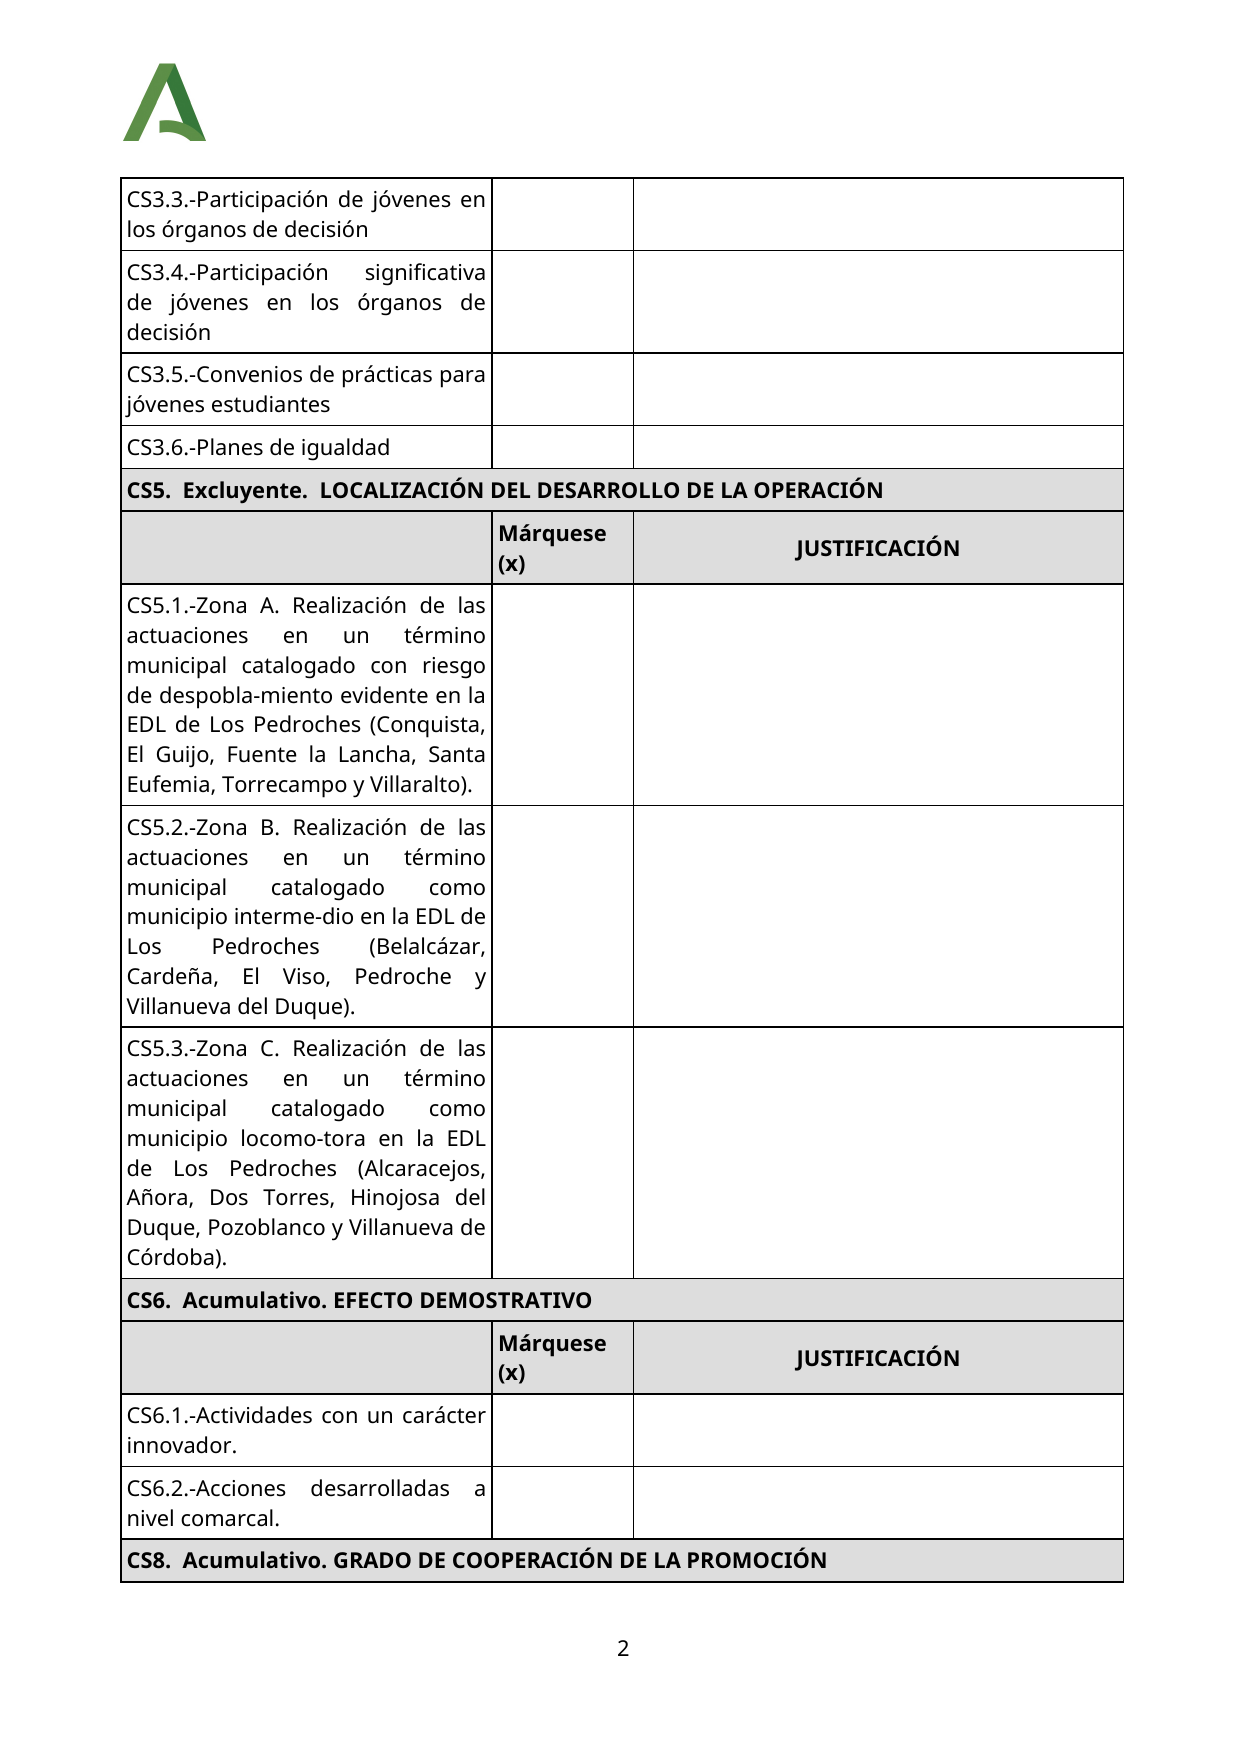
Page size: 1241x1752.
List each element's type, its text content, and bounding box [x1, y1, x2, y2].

table_cell [634, 354, 1123, 425]
table_cell CS5.3.-Zona C. Realización de las actuaciones en un término municipal catalogado como municipio locomo-tora en la EDL de Los Pedroches (Alcaracejos, Añora, Dos Torres, Hinojosa del Duque, Pozoblanco y Villanueva de Córdoba). [122, 1028, 491, 1277]
table_cell [122, 512, 491, 583]
table_cell [634, 1395, 1123, 1466]
table_cell JUSTIFICACIÓN [634, 512, 1123, 583]
table_cell [493, 806, 633, 1026]
table_cell [493, 426, 633, 468]
table_cell [634, 806, 1123, 1026]
table_cell Márquese (x) [493, 512, 633, 583]
table_cell [634, 1028, 1123, 1277]
picture [118, 59, 211, 146]
table_cell CS5.1.-Zona A. Realización de las actuaciones en un término municipal catalogado con riesgo de despobla-miento evidente en la EDL de Los Pedroches (Conquista, El Guijo, Fuente la Lancha, Santa Eufemia, Torrecampo y Villaralto). [122, 585, 491, 804]
table_cell [493, 354, 633, 425]
table_cell [634, 426, 1123, 468]
table_cell [493, 179, 633, 250]
table_cell CS8. Acumulativo. GRADO DE COOPERACIÓN DE LA PROMOCIÓN [122, 1540, 1123, 1581]
table_cell [493, 1028, 633, 1277]
table_cell CS6. Acumulativo. EFECTO DEMOSTRATIVO [122, 1279, 1123, 1320]
table_cell [122, 1322, 491, 1393]
table_cell [634, 1467, 1123, 1538]
table_cell [493, 1395, 633, 1466]
table_cell CS3.4.-Participación significativa de jóvenes en los órganos de decisión [122, 251, 491, 352]
table_cell [493, 251, 633, 352]
table_cell CS3.6.-Planes de igualdad [122, 426, 491, 468]
table_cell [493, 1467, 633, 1538]
table_cell [634, 251, 1123, 352]
table_cell CS6.1.-Actividades con un carácter innovador. [122, 1395, 491, 1466]
table_cell Márquese (x) [493, 1322, 633, 1393]
table_cell CS3.3.-Participación de jóvenes en los órganos de decisión [122, 179, 491, 250]
table_cell [493, 585, 633, 804]
table_cell CS3.5.-Convenios de prácticas para jóvenes estudiantes [122, 354, 491, 425]
table_cell [634, 179, 1123, 250]
table_cell CS5.2.-Zona B. Realización de las actuaciones en un término municipal catalogado como municipio interme-dio en la EDL de Los Pedroches (Belalcázar, Cardeña, El Viso, Pedroche y Villanueva del Duque). [122, 806, 491, 1026]
table_cell CS5. Excluyente. LOCALIZACIÓN DEL DESARROLLO DE LA OPERACIÓN [122, 469, 1123, 510]
table_cell CS6.2.-Acciones desarrolladas a nivel comarcal. [122, 1467, 491, 1538]
table_cell JUSTIFICACIÓN [634, 1322, 1123, 1393]
table_cell [634, 585, 1123, 804]
